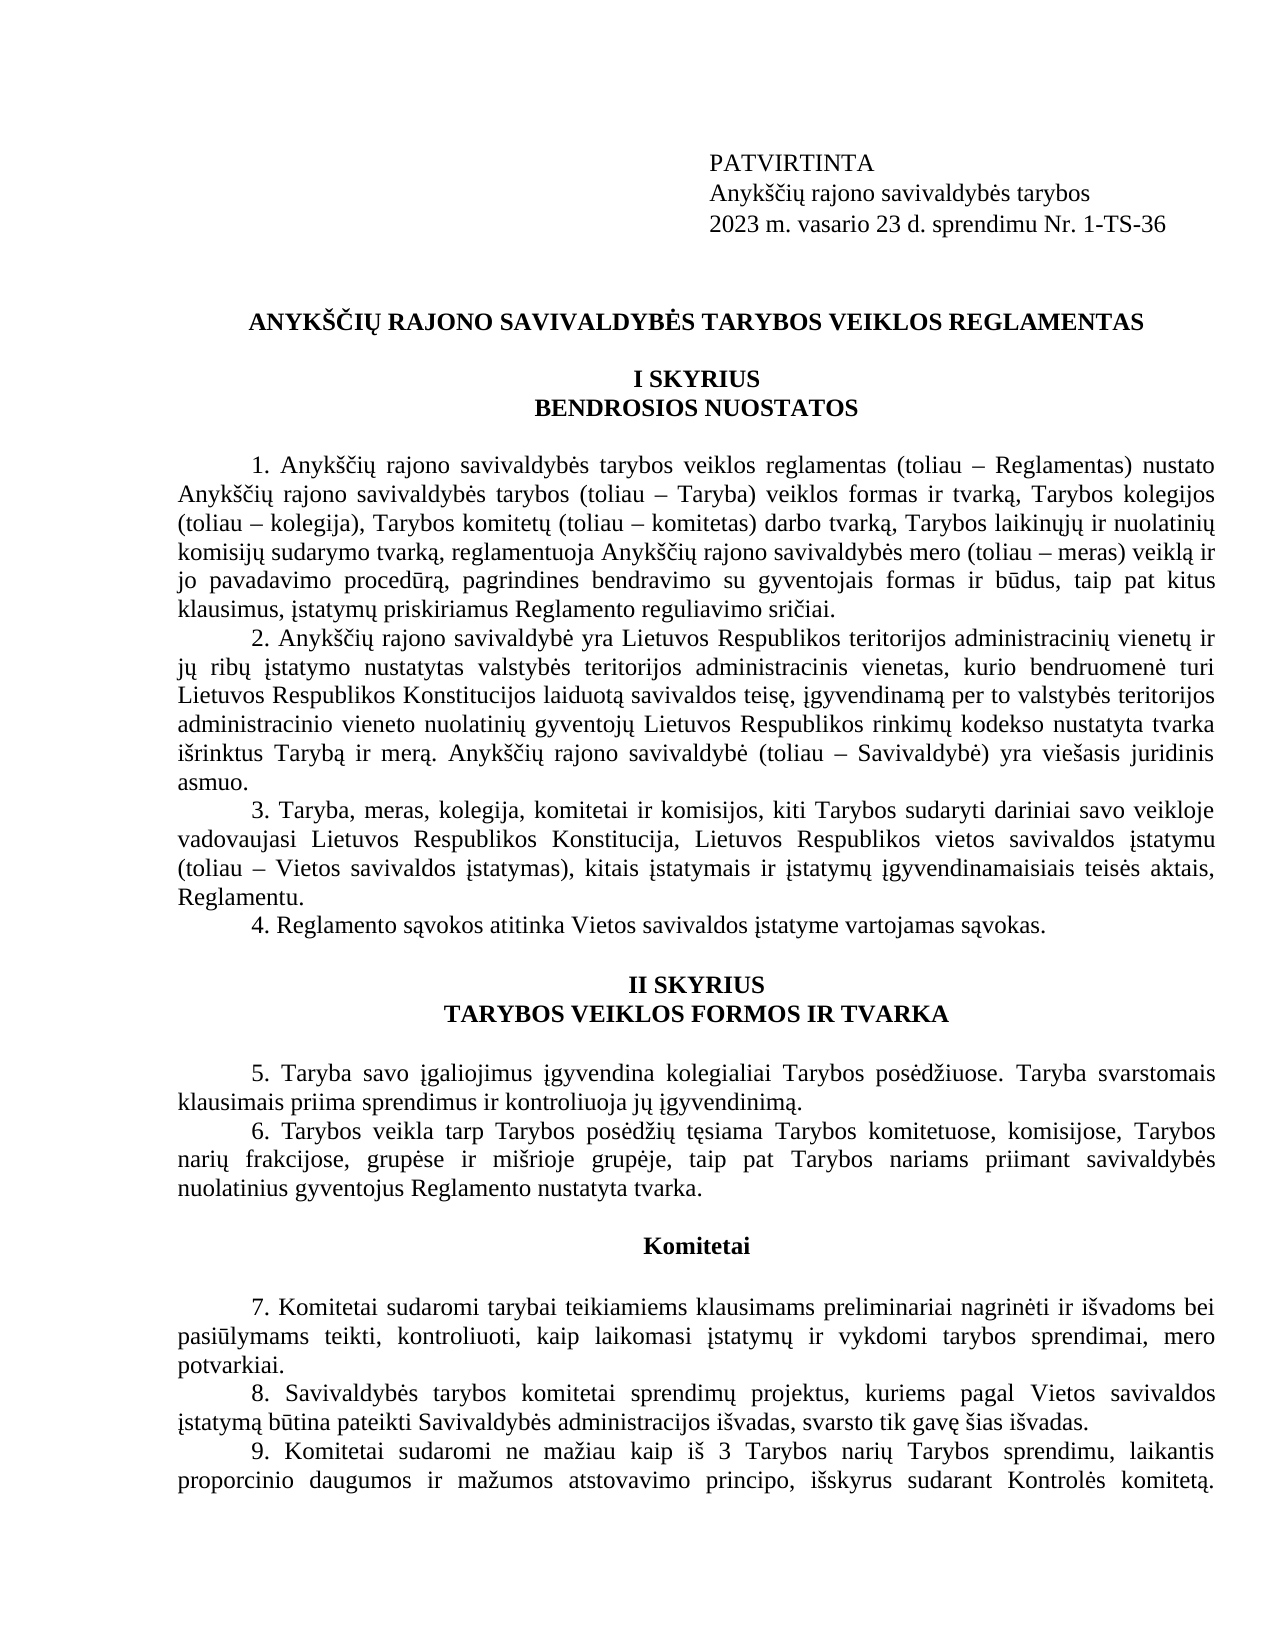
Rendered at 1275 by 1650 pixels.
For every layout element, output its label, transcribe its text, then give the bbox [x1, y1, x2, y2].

text Anykščių rajono savivaldybės tarybos [709, 178, 1216, 207]
text 3. Taryba, meras, kolegija, komitetai ir komisijos, kiti Tarybos sudaryti dariniai savo veikloje vadovaujasi Lietuvos Respublikos Konstitucija, Lietuvos Respublikos vietos savivaldos įstatymu (toliau – Vietos savivaldos įstatymas), kitais įstatymais ir įstatymų įgyvendinamaisiais teisės aktais, Reglamentu. [177, 796, 1216, 911]
text Komitetai [177, 1231, 1216, 1259]
text 2023 m. vasario 23 d. sprendimu Nr. 1-TS-36 [709, 209, 1216, 238]
text 2. Anykščių rajono savivaldybė yra Lietuvos Respublikos teritorijos administracinių vienetų ir jų ribų įstatymo nustatytas valstybės teritorijos administracinis vienetas, kurio bendruomenė turi Lietuvos Respublikos Konstitucijos laiduotą savivaldos teisę, įgyvendinamą per to valstybės teritorijos administracinio vieneto nuolatinių gyventojų Lietuvos Respublikos rinkimų kodekso nustatyta tvarka išrinktus Tarybą ir merą. Anykščių rajono savivaldybė (toliau – Savivaldybė) yra viešasis juridinis asmuo. [177, 623, 1216, 796]
text 8. Savivaldybės tarybos komitetai sprendimų projektus, kuriems pagal Vietos savivaldos įstatymą būtina pateikti Savivaldybės administracijos išvadas, svarsto tik gavę šias išvadas. [177, 1378, 1216, 1436]
text 1. Anykščių rajono savivaldybės tarybos veiklos reglamentas (toliau – Reglamentas) nustato Anykščių rajono savivaldybės tarybos (toliau – Taryba) veiklos formas ir tvarką, Tarybos kolegijos (toliau – kolegija), Tarybos komitetų (toliau – komitetas) darbo tvarką, Tarybos laikinųjų ir nuolatinių komisijų sudarymo tvarką, reglamentuoja Anykščių rajono savivaldybės mero (toliau – meras) veiklą ir jo pavadavimo procedūrą, pagrindines bendravimo su gyventojais formas ir būdus, taip pat kitus klausimus, įstatymų priskiriamus Reglamento reguliavimo sričiai. [177, 451, 1216, 623]
text ANYKŠČIŲ RAJONO SAVIVALDYBĖS TARYBOS VEIKLOS REGLAMENTAS [177, 307, 1216, 336]
text 7. Komitetai sudaromi tarybai teikiamiems klausimams preliminariai nagrinėti ir išvadoms bei pasiūlymams teikti, kontroliuoti, kaip laikomasi įstatymų ir vykdomi tarybos sprendimai, mero potvarkiai. [177, 1292, 1216, 1378]
text I SKYRIUS [177, 364, 1216, 393]
text 9. Komitetai sudaromi ne mažiau kaip iš 3 Tarybos narių Tarybos sprendimu, laikantis proporcinio daugumos ir mažumos atstovavimo principo, išskyrus sudarant Kontrolės komitetą. [177, 1436, 1216, 1493]
text 5. Taryba savo įgaliojimus įgyvendina kolegialiai Tarybos posėdžiuose. Taryba svarstomais klausimais priima sprendimus ir kontroliuoja jų įgyvendinimą. [177, 1058, 1216, 1116]
text TARYBOS VEIKLOS FORMOS IR TVARKA [177, 999, 1216, 1028]
text II SKYRIUS [177, 970, 1216, 999]
text BENDROSIOS NUOSTATOS [177, 393, 1216, 422]
text 6. Tarybos veikla tarp Tarybos posėdžių tęsiama Tarybos komitetuose, komisijose, Tarybos narių frakcijose, grupėse ir mišrioje grupėje, taip pat Tarybos nariams priimant savivaldybės nuolatinius gyventojus Reglamento nustatyta tvarka. [177, 1116, 1216, 1202]
text PATVIRTINTA [709, 148, 1216, 176]
text 4. Reglamento sąvokos atitinka Vietos savivaldos įstatyme vartojamas sąvokas. [177, 911, 1216, 939]
